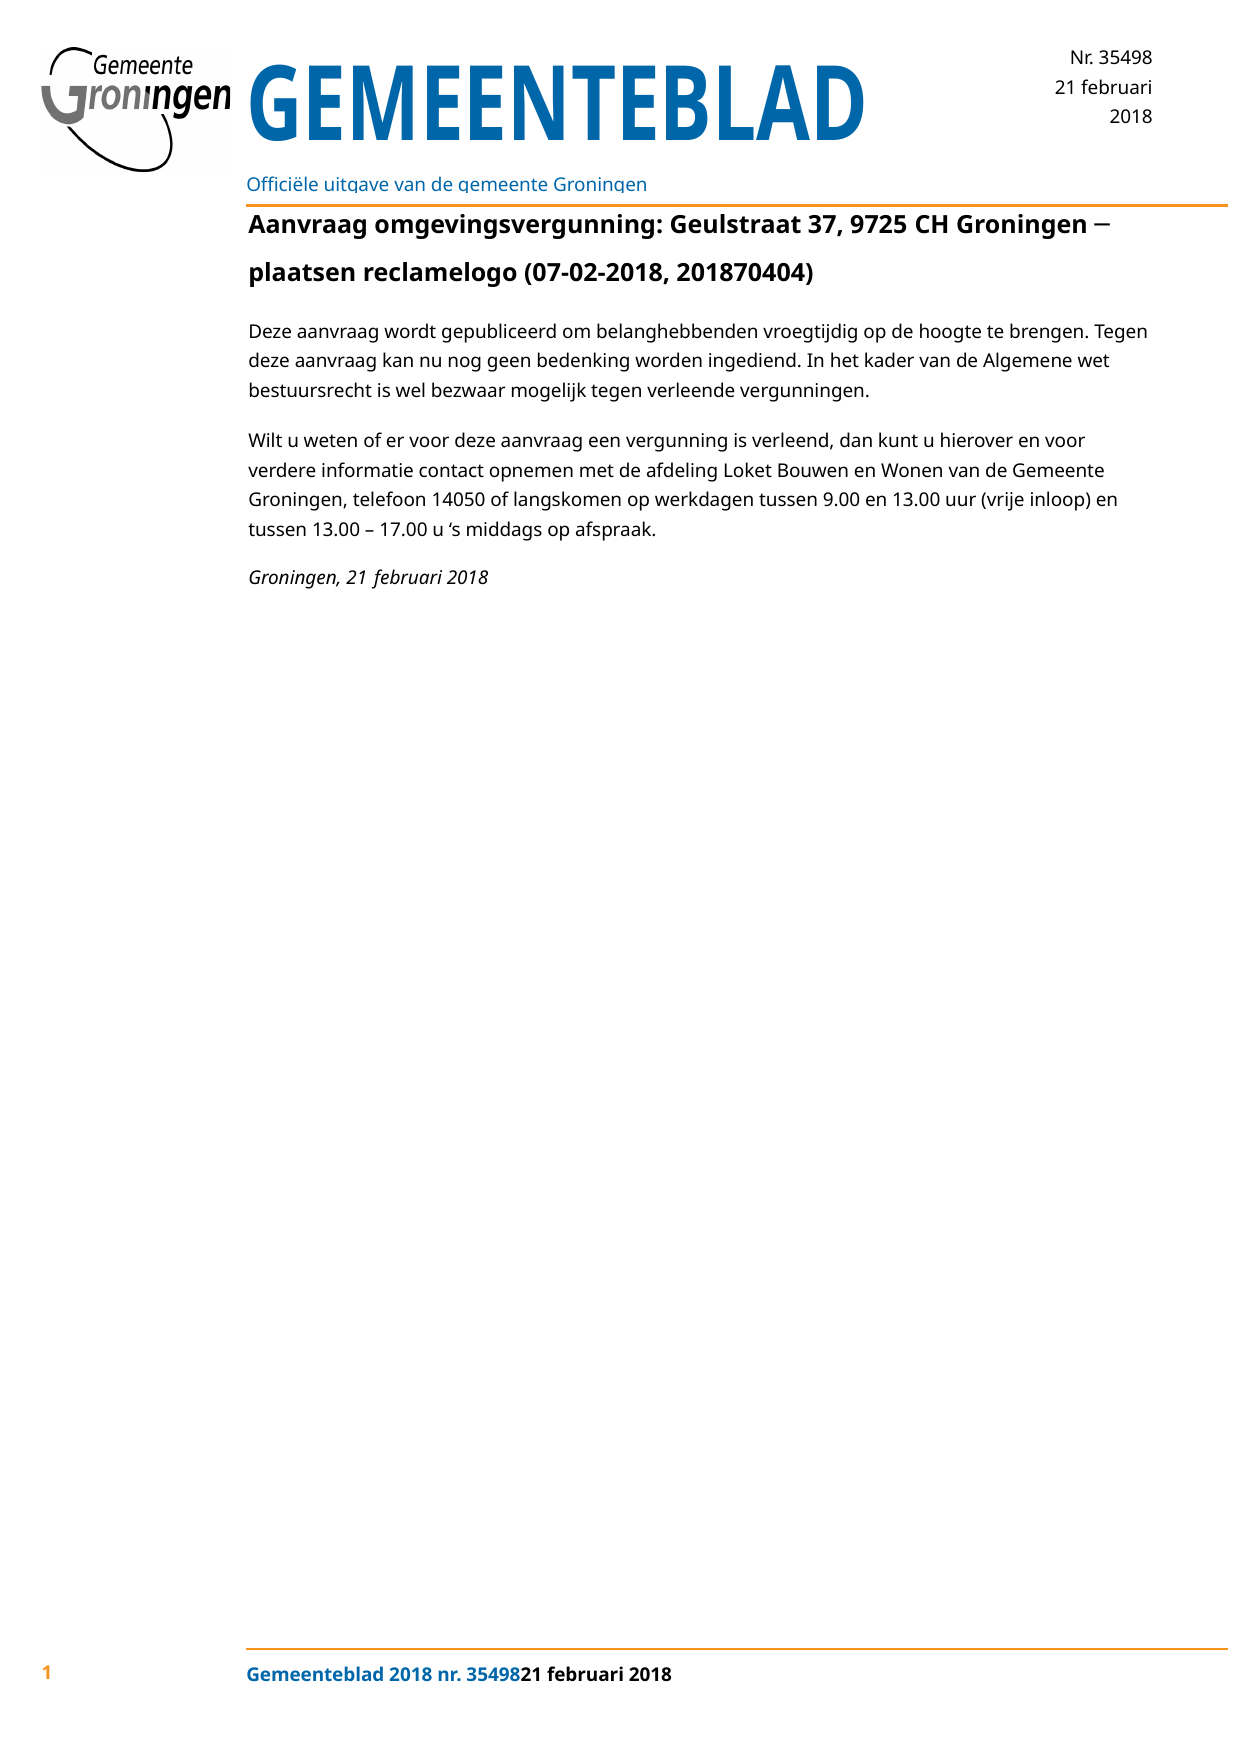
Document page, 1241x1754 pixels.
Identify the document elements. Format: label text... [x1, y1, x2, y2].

text Deze aanvraag wordt gepubliceerd om belanghebbenden vroegtijdig op de hoogte te brengen. Tegen deze aanvraag kan nu nog geen bedenking worden ingediend. In het kader van de Algemene wet bestuursrecht is wel bezwaar mogelijk tegen verleende vergunningen. [248, 318, 1152, 403]
text Wilt u weten of er voor deze aanvraag een vergunning is verleend, dan kunt u hierover en voor verdere informatie contact opnemen met de afdeling Loket Bouwen en Wonen van de Gemeente Groningen, telefoon 14050 of langskomen op werkdagen tussen 9.00 en 13.00 uur (vrije inloop) en tussen 13.00 – 17.00 u ‘s middags op afspraak. [248, 427, 1152, 542]
text Groningen, 21 februari 2018 [248, 564, 1152, 590]
picture [41, 47, 231, 172]
text Aanvraag omgevingsvergunning: Geulstraat 37, 9725 CH Groningen ─ plaatsen reclamelogo (07-02-2018, 201870404) [248, 207, 1152, 288]
